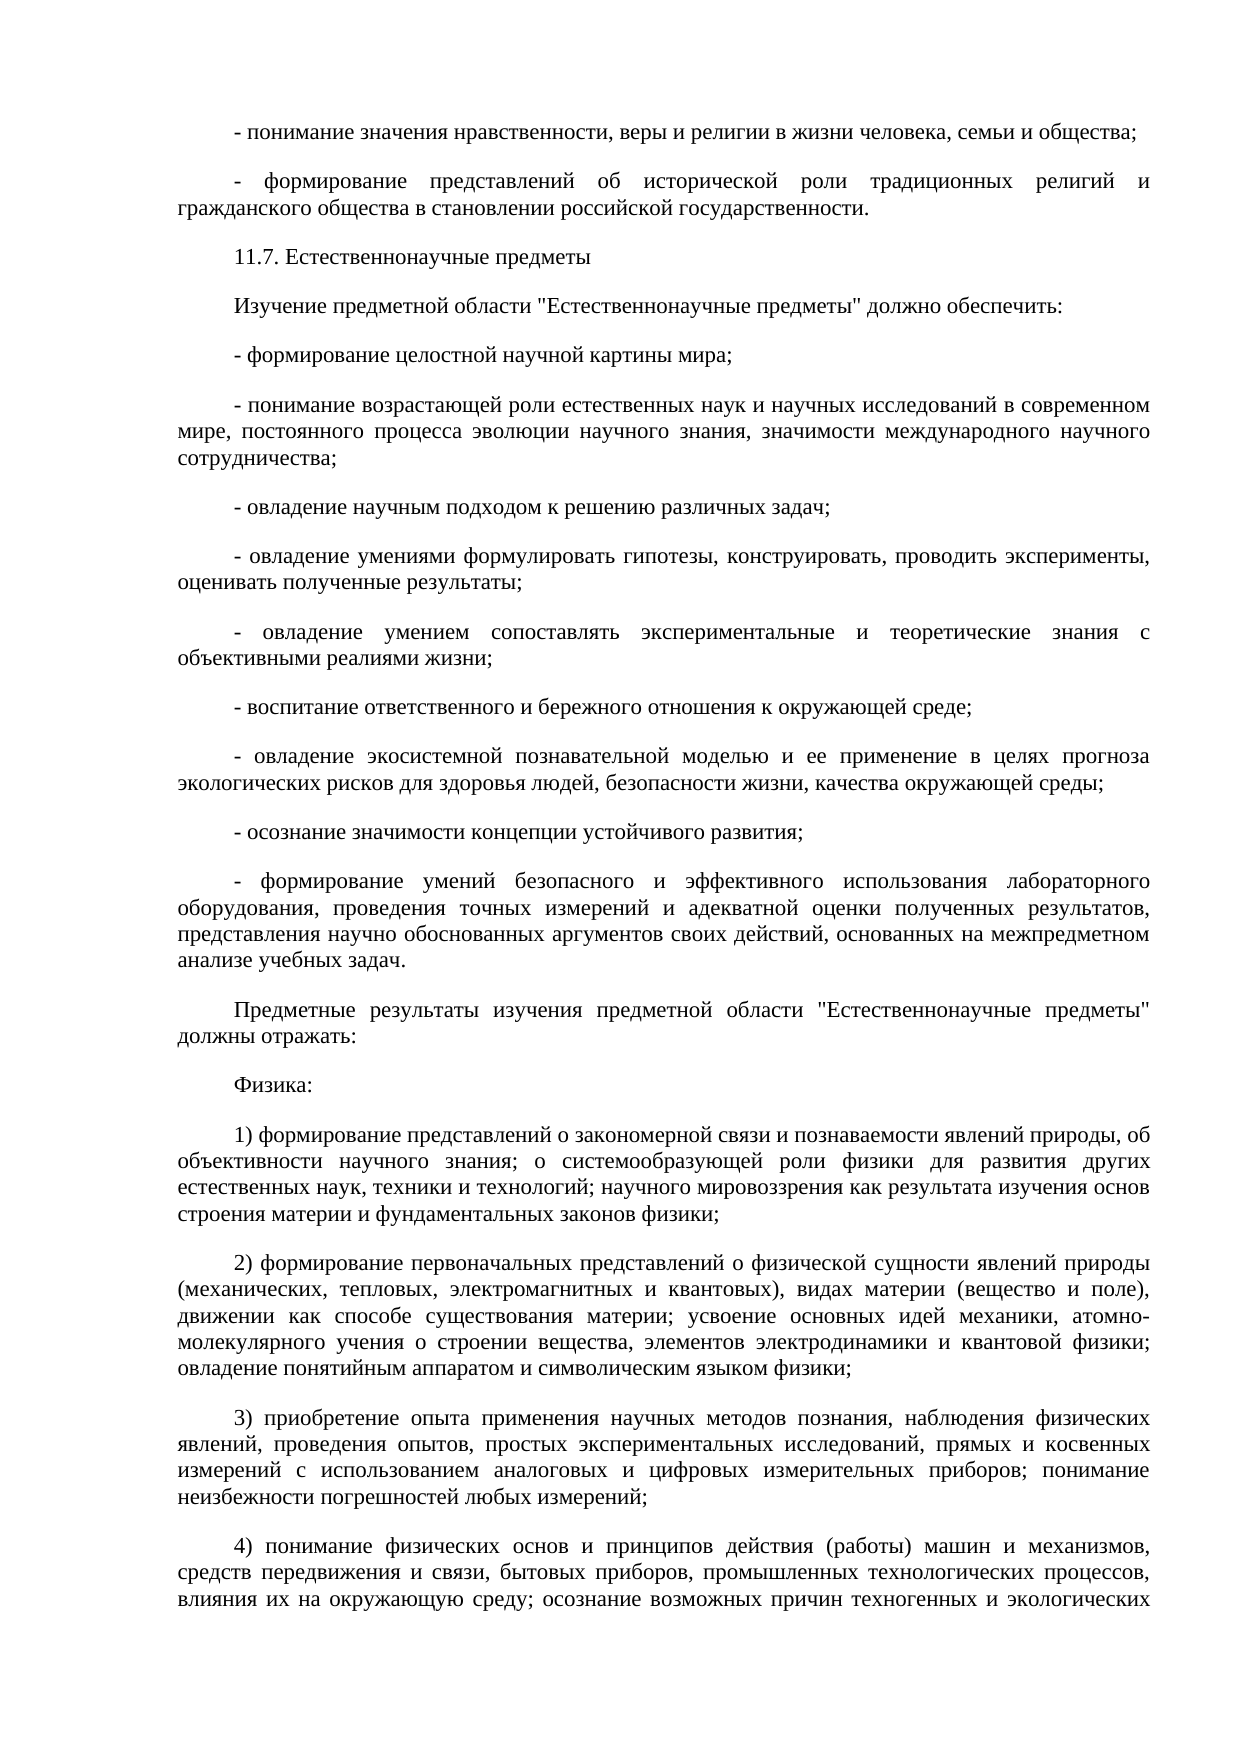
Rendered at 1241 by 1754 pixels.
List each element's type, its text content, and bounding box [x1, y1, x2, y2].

text Изучение предметной области "Естественнонаучные предметы" должно обеспечить: [177, 292, 1152, 319]
text - формирование представлений об исторической роли традиционных религий и гражданского общества в становлении российской государственности. [177, 167, 1152, 220]
text - осознание значимости концепции устойчивого развития; [177, 818, 1152, 844]
text - формирование целостной научной картины мира; [177, 342, 1152, 368]
text Предметные результаты изучения предметной области "Естественнонаучные предметы" должны отражать: [177, 996, 1152, 1048]
text 11.7. Естественнонаучные предметы [177, 243, 1152, 269]
text - воспитание ответственного и бережного отношения к окружающей среде; [177, 693, 1152, 720]
text - овладение научным подходом к решению различных задач; [177, 493, 1152, 519]
text Физика: [177, 1071, 1152, 1098]
text 2) формирование первоначальных представлений о физической сущности явлений природы (механических, тепловых, электромагнитных и квантовых), видах материи (вещество и поле), движении как способе существования материи; усвоение основных идей механики, атомно-молекулярного учения о строении вещества, элементов электродинамики и квантовой физики; овладение понятийным аппаратом и символическим языком физики; [177, 1249, 1152, 1381]
text - понимание возрастающей роли естественных наук и научных исследований в современном мире, постоянного процесса эволюции научного знания, значимости международного научного сотрудничества; [177, 391, 1152, 470]
text - овладение умением сопоставлять экспериментальные и теоретические знания с объективными реалиями жизни; [177, 618, 1152, 670]
text - овладение экосистемной познавательной моделью и ее применение в целях прогноза экологических рисков для здоровья людей, безопасности жизни, качества окружающей среды; [177, 743, 1152, 795]
text - понимание значения нравственности, веры и религии в жизни человека, семьи и общества; [177, 118, 1152, 144]
text 3) приобретение опыта применения научных методов познания, наблюдения физических явлений, проведения опытов, простых экспериментальных исследований, прямых и косвенных измерений с использованием аналоговых и цифровых измерительных приборов; понимание неизбежности погрешностей любых измерений; [177, 1404, 1152, 1509]
text 4) понимание физических основ и принципов действия (работы) машин и механизмов, средств передвижения и связи, бытовых приборов, промышленных технологических процессов, влияния их на окружающую среду; осознание возможных причин техногенных и экологических [177, 1532, 1152, 1611]
text 1) формирование представлений о закономерной связи и познаваемости явлений природы, об объективности научного знания; о системообразующей роли физики для развития других естественных наук, техники и технологий; научного мировоззрения как результата изучения основ строения материи и фундаментальных законов физики; [177, 1121, 1152, 1226]
text - формирование умений безопасного и эффективного использования лабораторного оборудования, проведения точных измерений и адекватной оценки полученных результатов, представления научно обоснованных аргументов своих действий, основанных на межпредметном анализе учебных задач. [177, 867, 1152, 973]
text - овладение умениями формулировать гипотезы, конструировать, проводить эксперименты, оценивать полученные результаты; [177, 542, 1152, 595]
